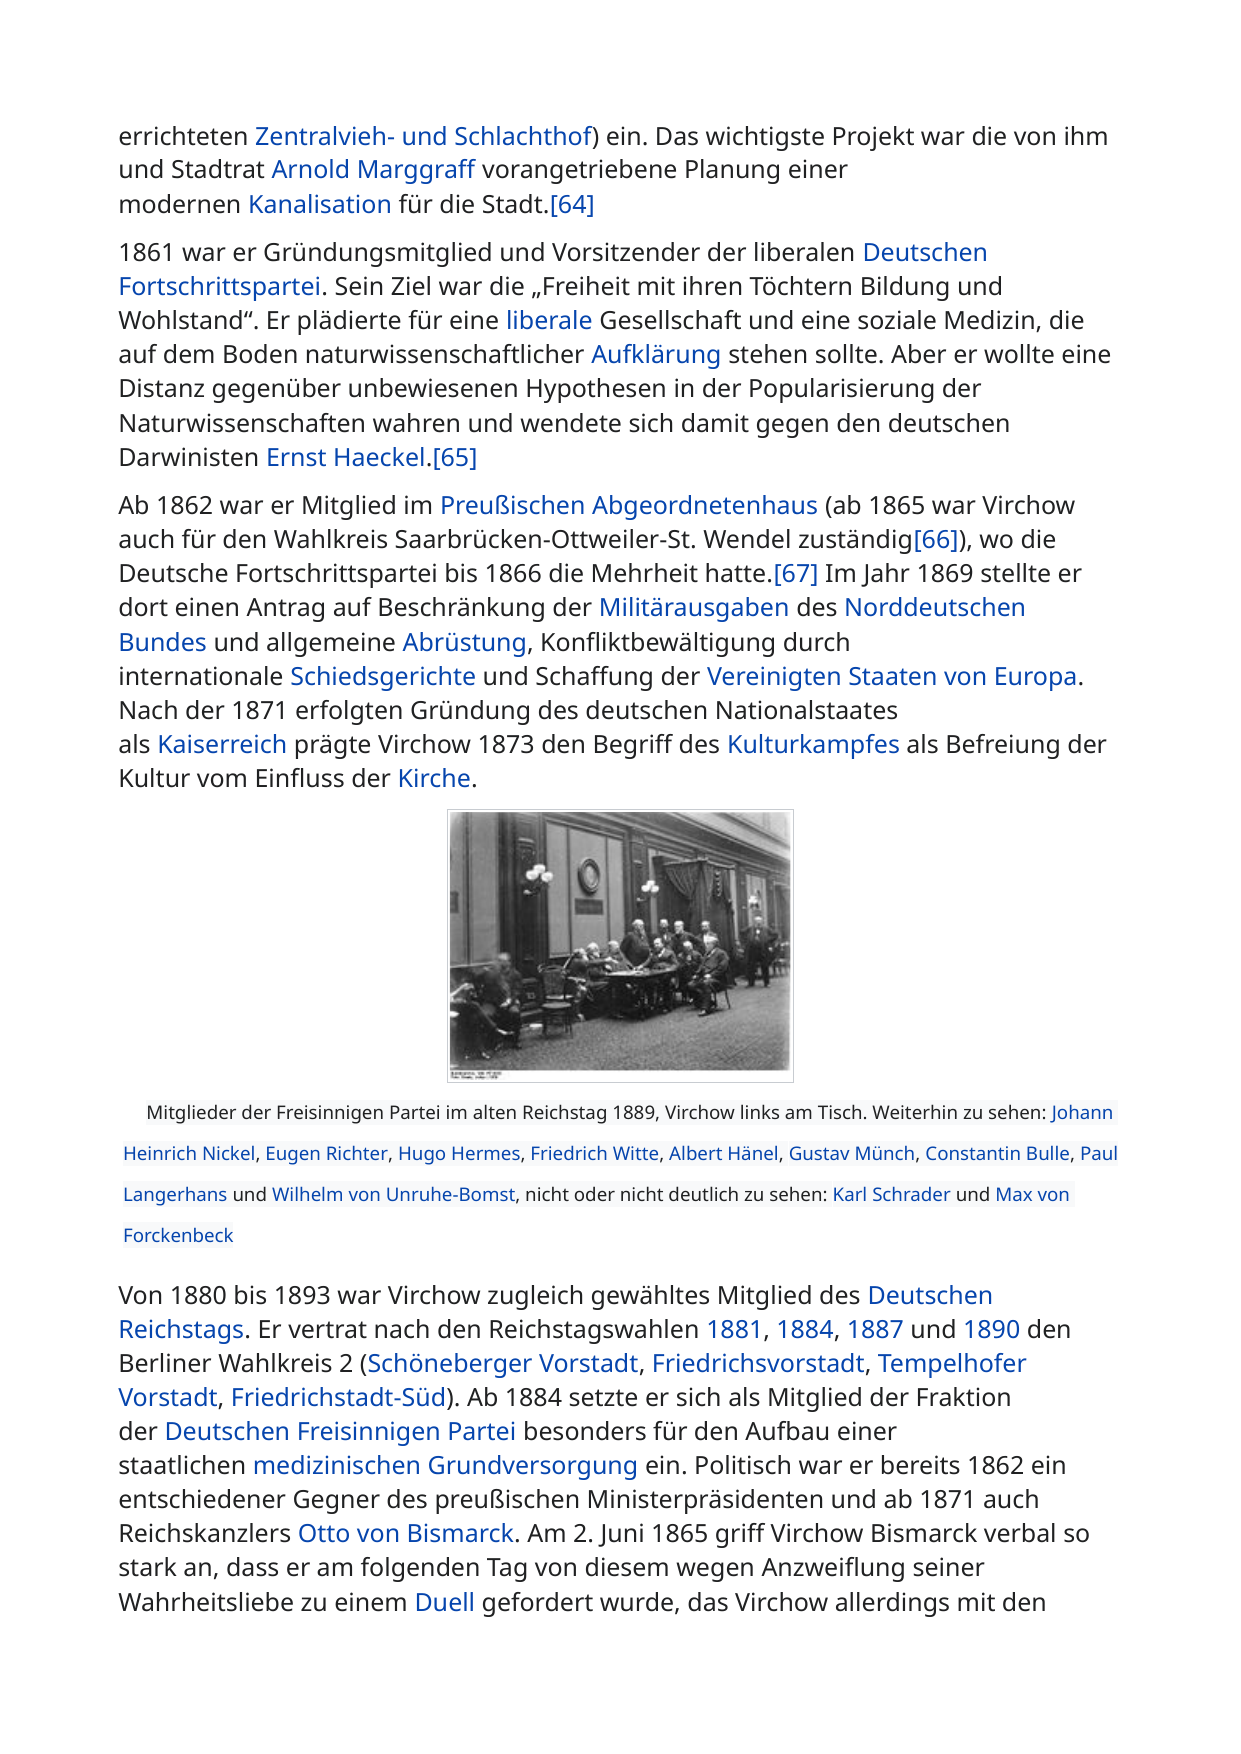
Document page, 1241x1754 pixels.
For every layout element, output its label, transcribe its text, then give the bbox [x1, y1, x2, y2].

text Von 1880 bis 1893 war Virchow zugleich gewähltes Mitglied des Deutschen Reichstags. Er vertrat nach den Reichstagswahlen 1881, 1884, 1887 und 1890 den Berliner Wahlkreis 2 (Schöneberger Vorstadt, Friedrichsvorstadt, Tempelhofer Vorstadt, Friedrichstadt-Süd). Ab 1884 setzte er sich als Mitglied der Fraktion der Deutschen Freisinnigen Partei besonders für den Aufbau einer staatlichen medizinischen Grundversorgung ein. Politisch war er bereits 1862 ein entschiedener Gegner des preußischen Ministerpräsidenten und ab 1871 auch Reichskanzlers Otto von Bismarck. Am 2. Juni 1865 griff Virchow Bismarck verbal so stark an, dass er am folgenden Tag von diesem wegen Anzweiflung seiner Wahrheitsliebe zu einem Duell gefordert wurde, das Virchow allerdings mit den [118, 1278, 1122, 1618]
text Mitglieder der Freisinnigen Partei im alten Reichstag 1889, Virchow links am Tisch. Weiterhin zu sehen: Johann Heinrich Nickel, Eugen Richter, Hugo Hermes, Friedrich Witte, Albert Hänel, Gustav Münch, Constantin Bulle, Paul Langerhans und Wilhelm von Unruhe-Bomst, nicht oder nicht deutlich zu sehen: Karl Schrader und Max von Forckenbeck [123, 1100, 1122, 1248]
text Ab 1862 war er Mitglied im Preußischen Abgeordnetenhaus (ab 1865 war Virchow auch für den Wahlkreis Saarbrücken-Ottweiler-St. Wendel zuständig[66]), wo die Deutsche Fortschrittspartei bis 1866 die Mehrheit hatte.[67] Im Jahr 1869 stellte er dort einen Antrag auf Beschränkung der Militärausgaben des Norddeutschen Bundes und allgemeine Abrüstung, Konfliktbewältigung durch internationale Schiedsgerichte und Schaffung der Vereinigten Staaten von Europa. Nach der 1871 erfolgten Gründung des deutschen Nationalstaates als Kaiserreich prägte Virchow 1873 den Begriff des Kulturkampfes als Befreiung der Kultur vom Einfluss der Kirche. [118, 488, 1122, 794]
text errichteten Zentralvieh- und Schlachthof) ein. Das wichtigste Projekt war die von ihm und Stadtrat Arnold Marggraff vorangetriebene Planung einer modernen Kanalisation für die Stadt.[64] [118, 118, 1122, 220]
picture [449, 812, 791, 1080]
text 1861 war er Gründungsmitglied und Vorsitzender der liberalen Deutschen Fortschrittspartei. Sein Ziel war die „Freiheit mit ihren Töchtern Bildung und Wohlstand“. Er plädierte für eine liberale Gesellschaft und eine soziale Medizin, die auf dem Boden naturwissenschaftlicher Aufklärung stehen sollte. Aber er wollte eine Distanz gegenüber unbewiesenen Hypothesen in der Popularisierung der Naturwissenschaften wahren und wendete sich damit gegen den deutschen Darwinisten Ernst Haeckel.[65] [118, 235, 1122, 473]
